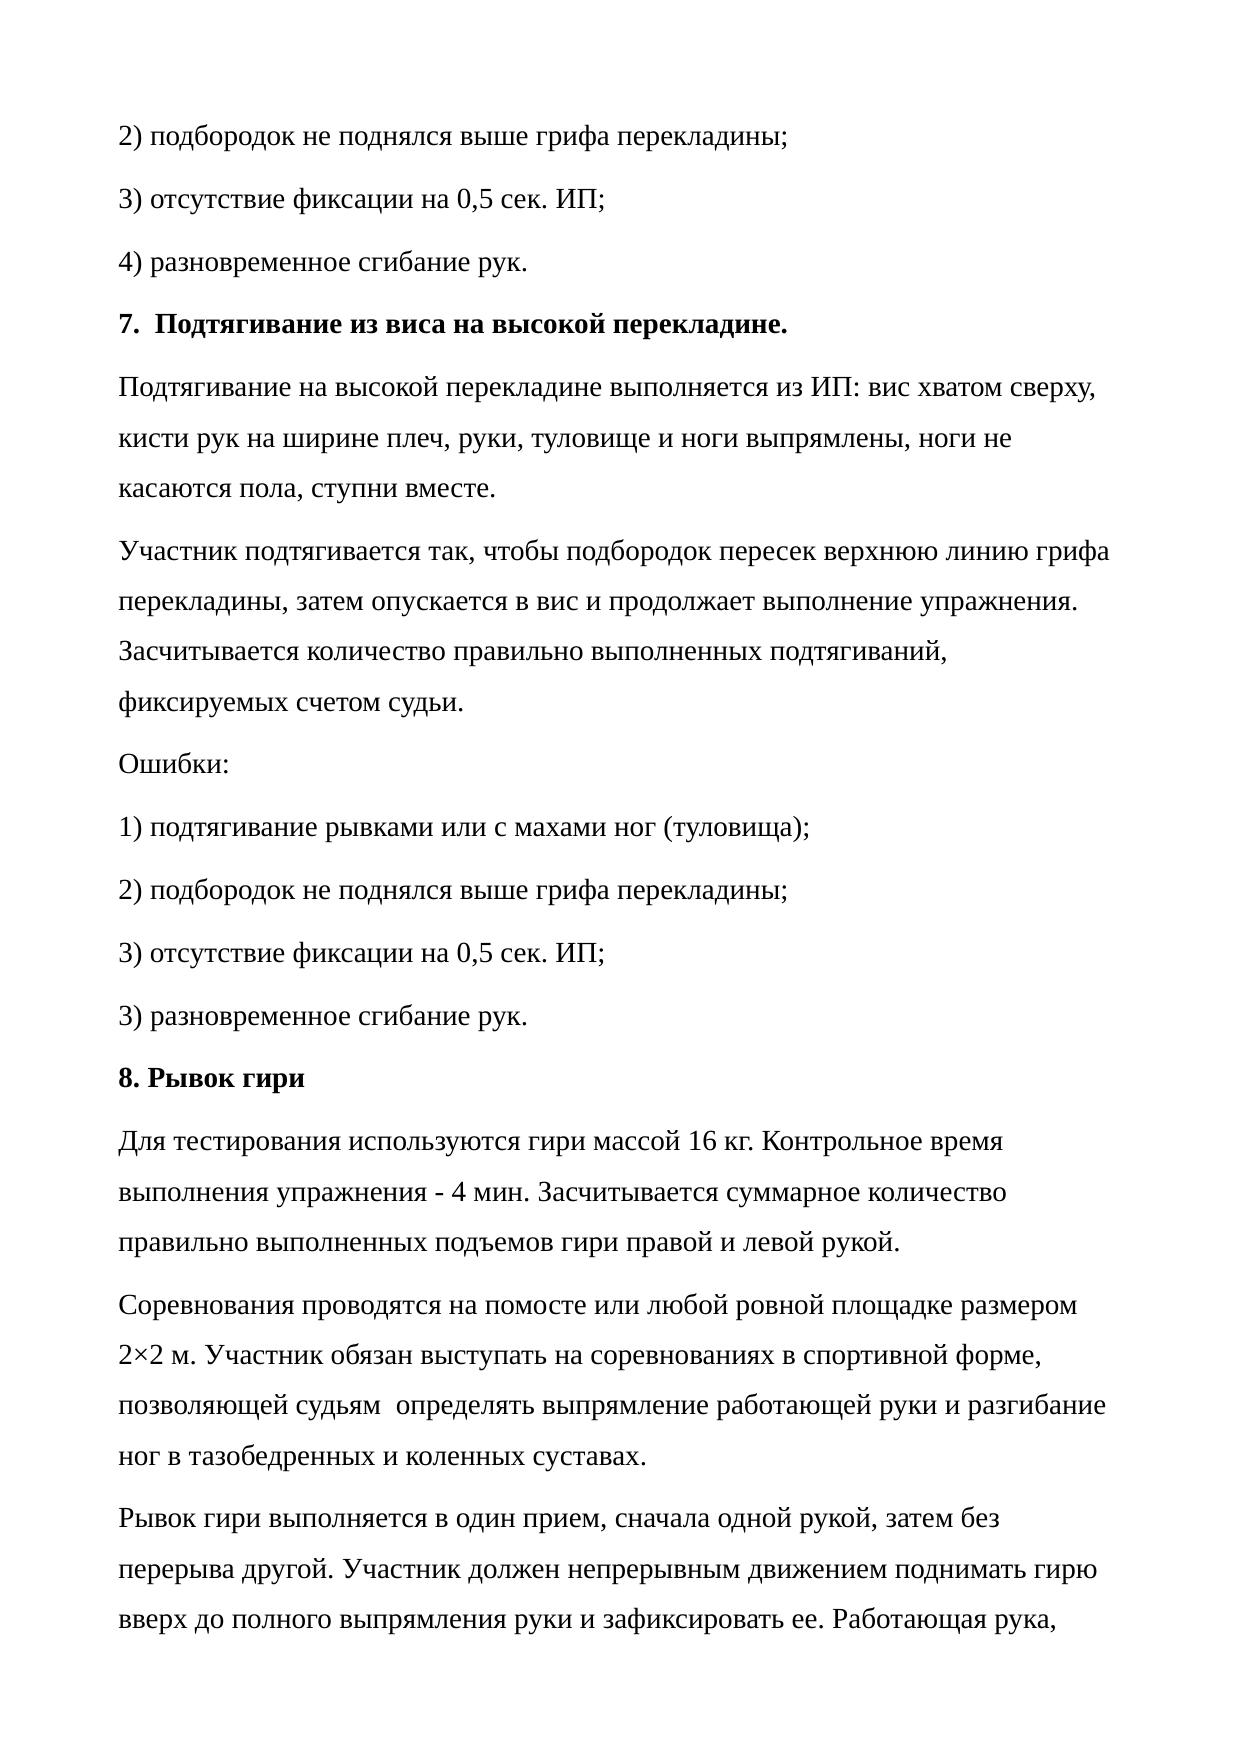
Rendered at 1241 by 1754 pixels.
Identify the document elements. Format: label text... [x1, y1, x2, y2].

text 1) подтягивание рывками или с махами ног (туловища); [118, 809, 1122, 843]
text Рывок гири выполняется в один прием, сначала одной рукой, затем без перерыва другой. Участник должен непрерывным движением поднимать гирю вверх до полного выпрямления руки и зафиксировать ее. Работающая рука, [118, 1501, 1122, 1635]
text 3) отсутствие фиксации на 0,5 сек. ИП; [118, 935, 1122, 968]
text 4) разновременное сгибание рук. [118, 244, 1122, 277]
text 8. Рывок гири [118, 1061, 1122, 1094]
text Соревнования проводятся на помосте или любой ровной площадке размером 2×2 м. Участник обязан выступать на соревнованиях в спортивной форме, позволяющей судьям определять выпрямление работающей руки и разгибание ног в тазобедренных и коленных суставах. [118, 1287, 1122, 1471]
text 2) подбородок не поднялся выше грифа перекладины; [118, 872, 1122, 906]
text 3) разновременное сгибание рук. [118, 998, 1122, 1031]
text Ошибки: [118, 747, 1122, 780]
text 7. Подтягивание из виса на высокой перекладине. [118, 307, 1122, 340]
text Участник подтягивается так, чтобы подбородок пересек верхнюю линию грифа перекладины, затем опускается в вис и продолжает выполнение упражнения. Засчитывается количество правильно выполненных подтягиваний, фиксируемых счетом судьи. [118, 533, 1122, 717]
text Для тестирования используются гири массой 16 кг. Контрольное время выполнения упражнения - 4 мин. Засчитывается суммарное количество правильно выполненных подъемов гири правой и левой рукой. [118, 1123, 1122, 1258]
text 2) подбородок не поднялся выше грифа перекладины; [118, 118, 1122, 152]
text Подтягивание на высокой перекладине выполняется из ИП: вис хватом сверху, кисти рук на ширине плеч, руки, туловище и ноги выпрямлены, ноги не касаются пола, ступни вместе. [118, 369, 1122, 503]
text 3) отсутствие фиксации на 0,5 сек. ИП; [118, 181, 1122, 214]
